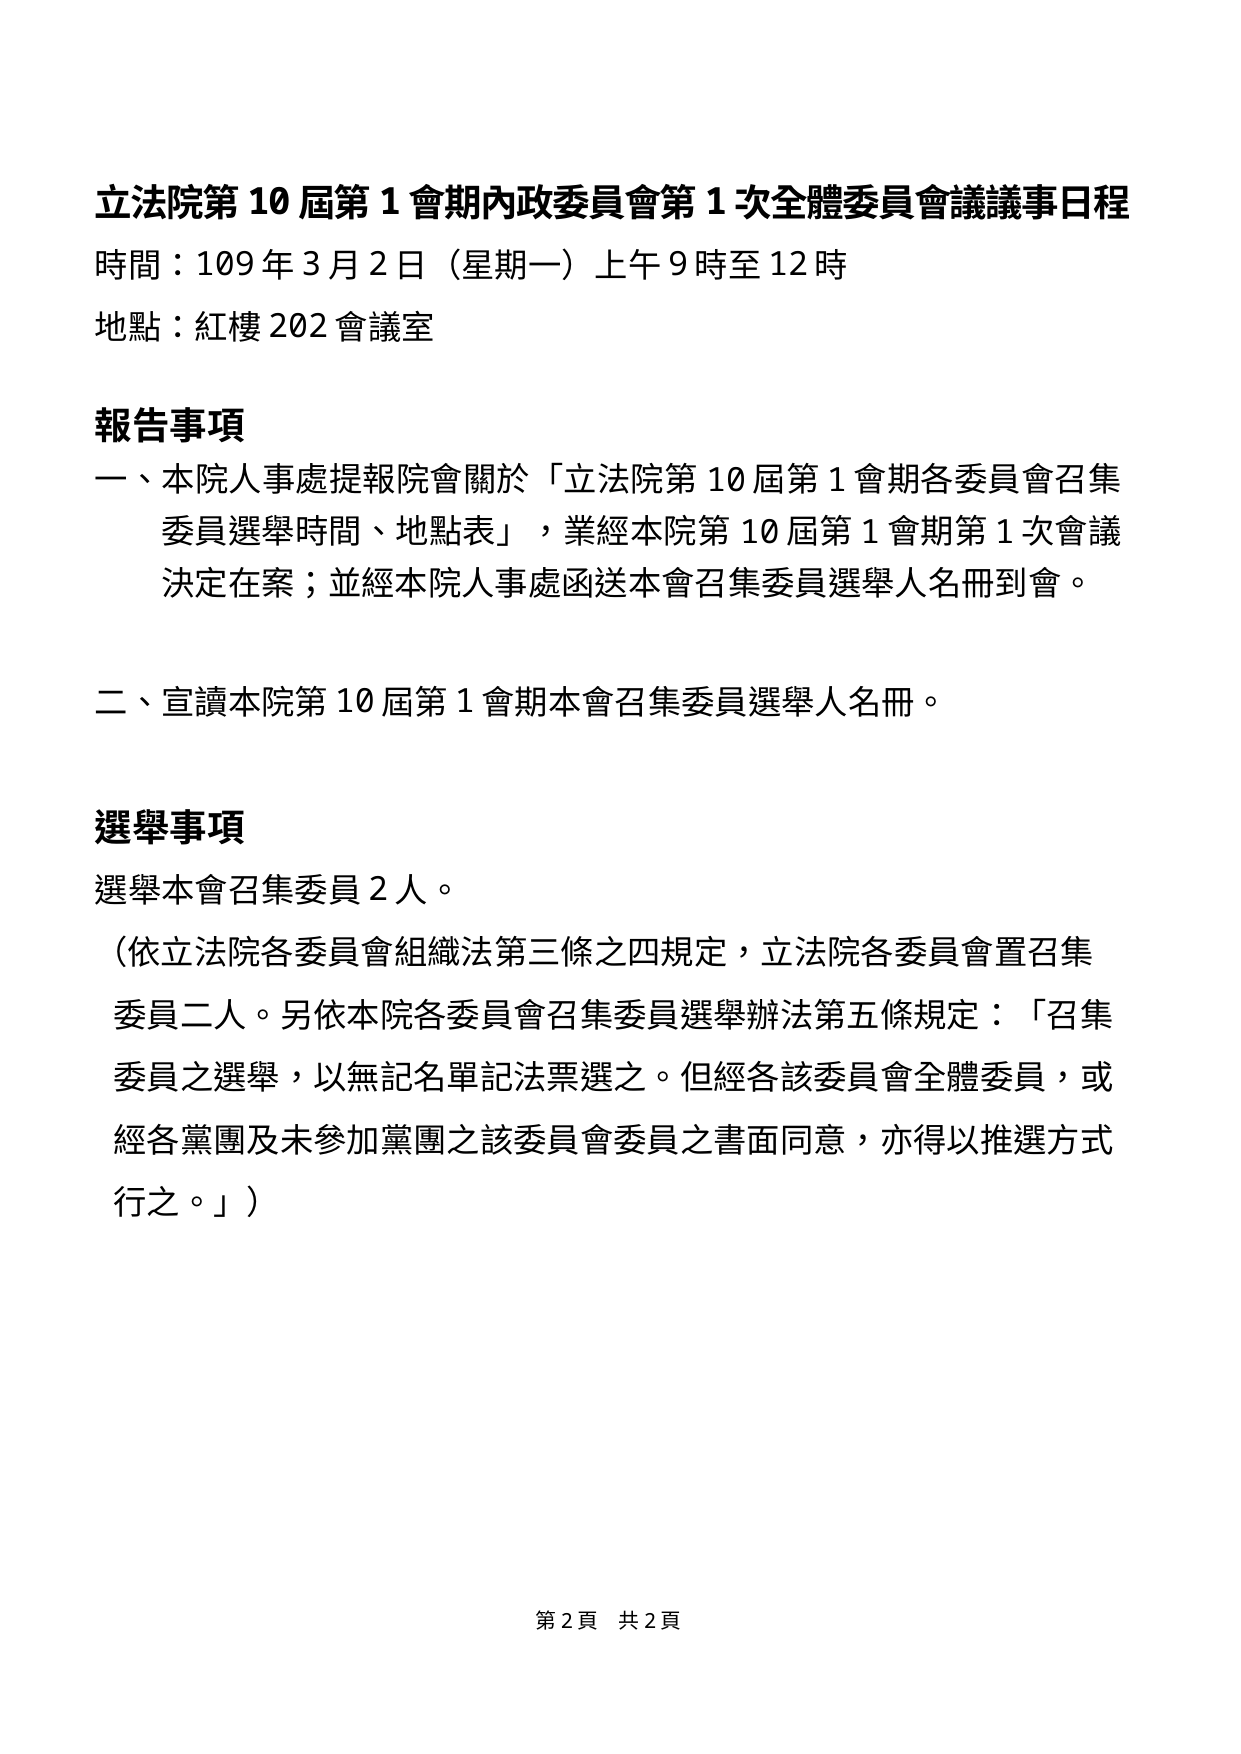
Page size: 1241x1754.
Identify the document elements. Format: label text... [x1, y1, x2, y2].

text 二、宣讀本院第10屆第1會期本會召集委員選舉人名冊。 [94, 658, 1122, 721]
text 一、本院人事處提報院會關於「立法院第10屆第1會期各委員會召集委員選舉時間、地點表」，業經本院第10屆第1會期第1次會議決定在案；並經本院人事處函送本會召集委員選舉人名冊到會。 [94, 450, 1122, 606]
text 選舉本會召集委員2人。 [94, 846, 1122, 908]
text 地點：紅樓202會議室 [94, 283, 1149, 346]
text 報告事項 [94, 398, 1136, 450]
text （依立法院各委員會組織法第三條之四規定，立法院各委員會置召集委員二人。另依本院各委員會召集委員選舉辦法第五條規定：「召集委員之選舉，以無記名單記法票選之。但經各該委員會全體委員，或經各黨團及未參加黨團之該委員會委員之書面同意，亦得以推選方式行之。」） [94, 908, 1122, 1221]
text 選舉事項 [94, 783, 1122, 846]
text 時間：109年3月2日（星期一）上午9時至12時 [94, 221, 1149, 283]
text 立法院第10屆第1會期內政委員會第1次全體委員會議議事日程 [94, 158, 1184, 221]
